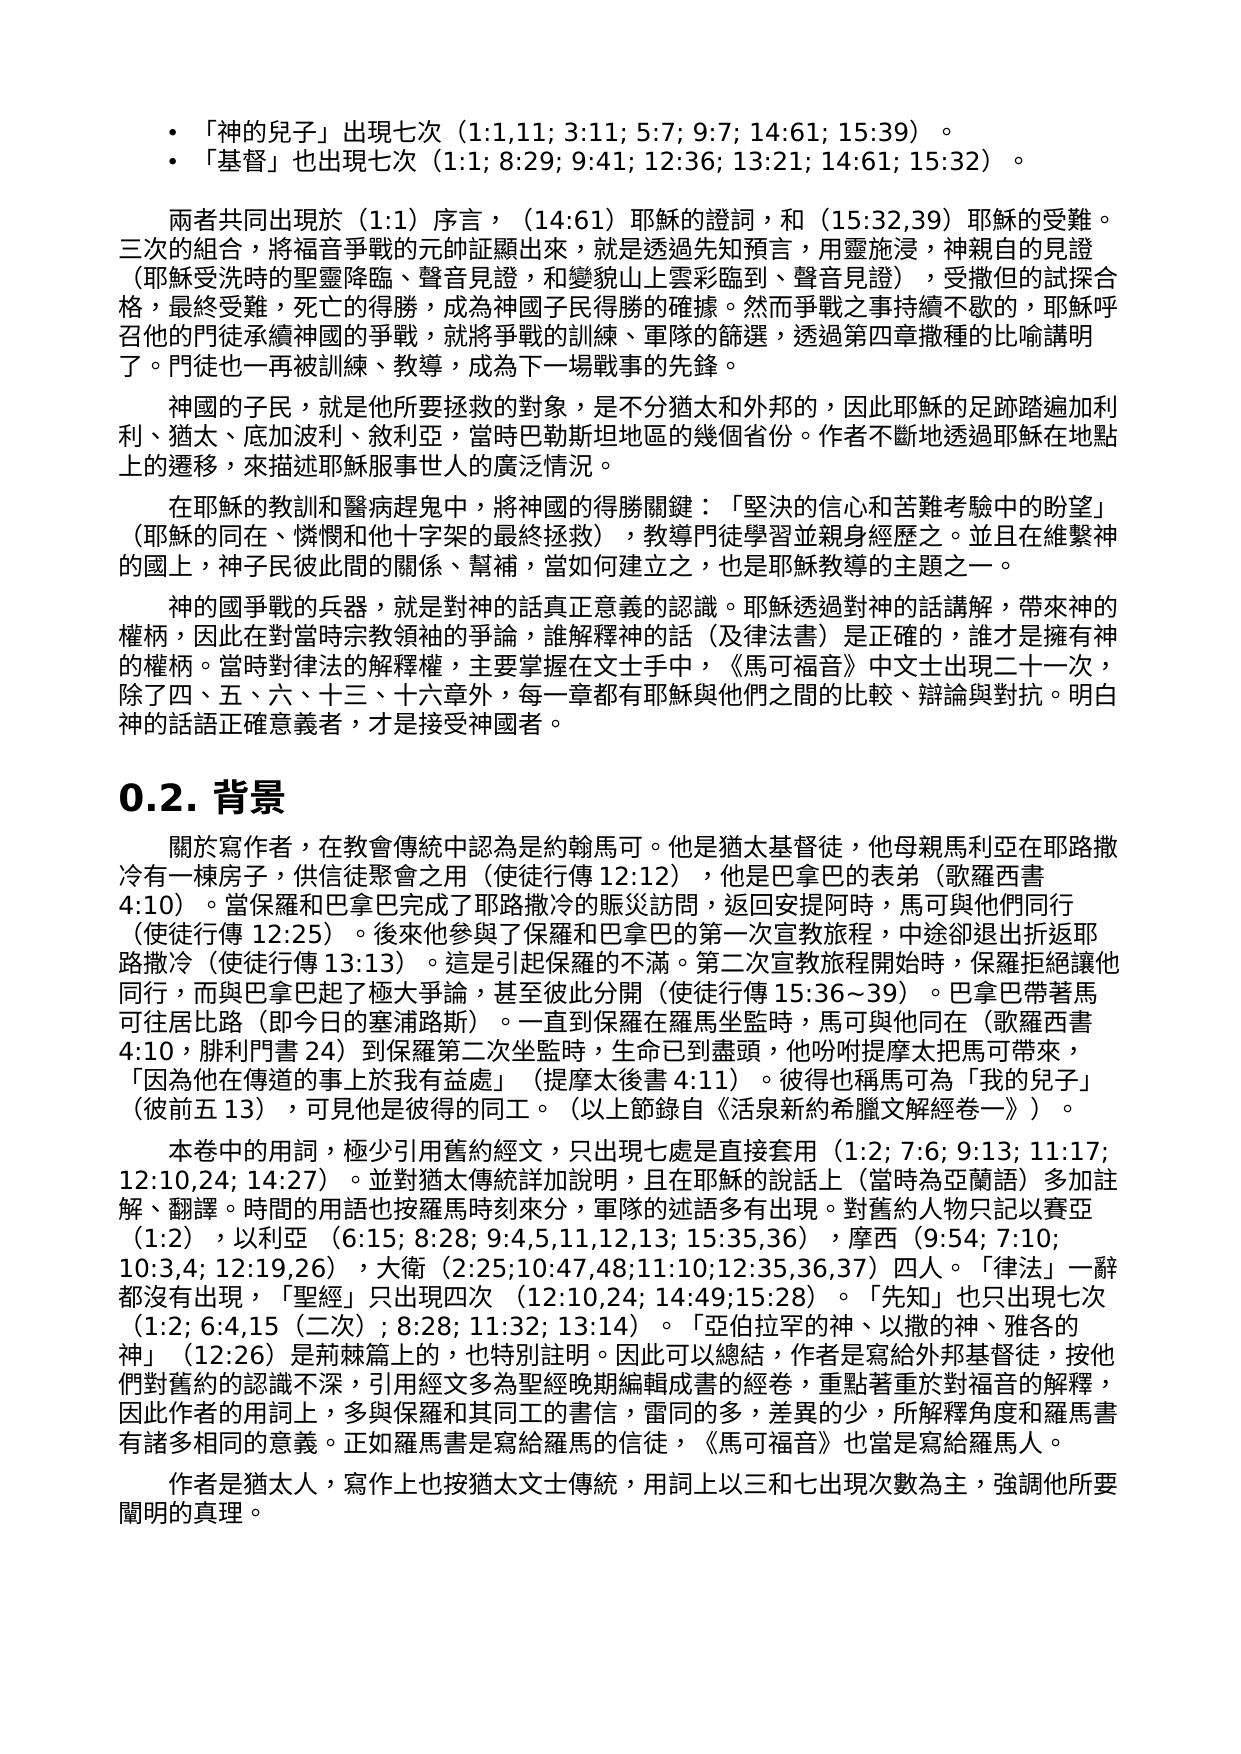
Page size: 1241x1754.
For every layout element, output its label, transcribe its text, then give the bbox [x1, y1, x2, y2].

text 兩者共同出現於（1:1）序言，（14:61）耶穌的證詞，和（15:32,39）耶穌的受難。三次的組合，將福音爭戰的元帥証顯出來，就是透過先知預言，用靈施浸，神親自的見證（耶穌受洗時的聖靈降臨、聲音見證，和變貌山上雲彩臨到、聲音見證），受撒但的試探合格，最終受難，死亡的得勝，成為神國子民得勝的確據。然而爭戰之事持續不歇的，耶穌呼召他的門徒承續神國的爭戰，就將爭戰的訓練、軍隊的篩選，透過第四章撒種的比喻講明了。門徒也一再被訓練、教導，成為下一場戰事的先鋒。 [118, 206, 1122, 381]
text 關於寫作者，在教會傳統中認為是約翰馬可。他是猶太基督徒，他母親馬利亞在耶路撒冷有一棟房子，供信徒聚會之用（使徒行傳12:12），他是巴拿巴的表弟（歌羅西書4:10）。當保羅和巴拿巴完成了耶路撒冷的賑災訪問，返回安提阿時，馬可與他們同行（使徒行傳 12:25）。後來他參與了保羅和巴拿巴的第一次宣教旅程，中途卻退出折返耶路撒冷（使徒行傳13:13）。這是引起保羅的不滿。第二次宣教旅程開始時，保羅拒絕讓他同行，而與巴拿巴起了極大爭論，甚至彼此分開（使徒行傳15:36~39）。巴拿巴帶著馬可往居比路（即今日的塞浦路斯）。一直到保羅在羅馬坐監時，馬可與他同在（歌羅西書4:10，腓利門書24）到保羅第二次坐監時，生命已到盡頭，他吩咐提摩太把馬可帶來，「因為他在傳道的事上於我有益處」（提摩太後書4:11）。彼得也稱馬可為「我的兒子」（彼前五13），可見他是彼得的同工。（以上節錄自《活泉新約希臘文解經卷一》）。 [118, 833, 1122, 1124]
list 「基督」也出現七次（1:1; 8:29; 9:41; 12:36; 13:21; 14:61; 15:32）。 [177, 147, 1122, 176]
text 作者是猶太人，寫作上也按猶太文士傳統，用詞上以三和七出現次數為主，強調他所要闡明的真理。 [118, 1470, 1122, 1529]
text 神國的子民，就是他所要拯救的對象，是不分猶太和外邦的，因此耶穌的足跡踏遍加利利、猶太、底加波利、敘利亞，當時巴勒斯坦地區的幾個省份。作者不斷地透過耶穌在地點上的遷移，來描述耶穌服事世人的廣泛情況。 [118, 393, 1122, 481]
subtitle 0.2. 背景 [118, 777, 1122, 820]
text 神的國爭戰的兵器，就是對神的話真正意義的認識。耶穌透過對神的話講解，帶來神的權柄，因此在對當時宗教領袖的爭論，誰解釋神的話（及律法書）是正確的，誰才是擁有神的權柄。當時對律法的解釋權，主要掌握在文士手中，《馬可福音》中文士出現二十一次，除了四、五、六、十三、十六章外，每一章都有耶穌與他們之間的比較、辯論與對抗。明白神的話語正確意義者，才是接受神國者。 [118, 593, 1122, 739]
text 本卷中的用詞，極少引用舊約經文，只出現七處是直接套用（1:2; 7:6; 9:13; 11:17; 12:10,24; 14:27）。並對猶太傳統詳加說明，且在耶穌的說話上（當時為亞蘭語）多加註解、翻譯。時間的用語也按羅馬時刻來分，軍隊的述語多有出現。對舊約人物只記以賽亞（1:2），以利亞 （6:15; 8:28; 9:4,5,11,12,13; 15:35,36），摩西（9:54; 7:10; 10:3,4; 12:19,26），大衛（2:25;10:47,48;11:10;12:35,36,37）四人。「律法」一辭都沒有出現，「聖經」只出現四次 （12:10,24; 14:49;15:28）。「先知」也只出現七次（1:2; 6:4,15（二次）; 8:28; 11:32; 13:14）。「亞伯拉罕的神、以撒的神、雅各的神」（12:26）是荊棘篇上的，也特別註明。因此可以總結，作者是寫給外邦基督徒，按他們對舊約的認識不深，引用經文多為聖經晚期編輯成書的經卷，重點著重於對福音的解釋，因此作者的用詞上，多與保羅和其同工的書信，雷同的多，差異的少，所解釋角度和羅馬書有諸多相同的意義。正如羅馬書是寫給羅馬的信徒，《馬可福音》也當是寫給羅馬人。 [118, 1137, 1122, 1458]
list 「神的兒子」出現七次（1:1,11; 3:11; 5:7; 9:7; 14:61; 15:39）。 [177, 118, 1122, 147]
text 在耶穌的教訓和醫病趕鬼中，將神國的得勝關鍵：「堅決的信心和苦難考驗中的盼望」（耶穌的同在、憐憫和他十字架的最終拯救），教導門徒學習並親身經歷之。並且在維繫神的國上，神子民彼此間的關係、幫補，當如何建立之，也是耶穌教導的主題之一。 [118, 493, 1122, 581]
